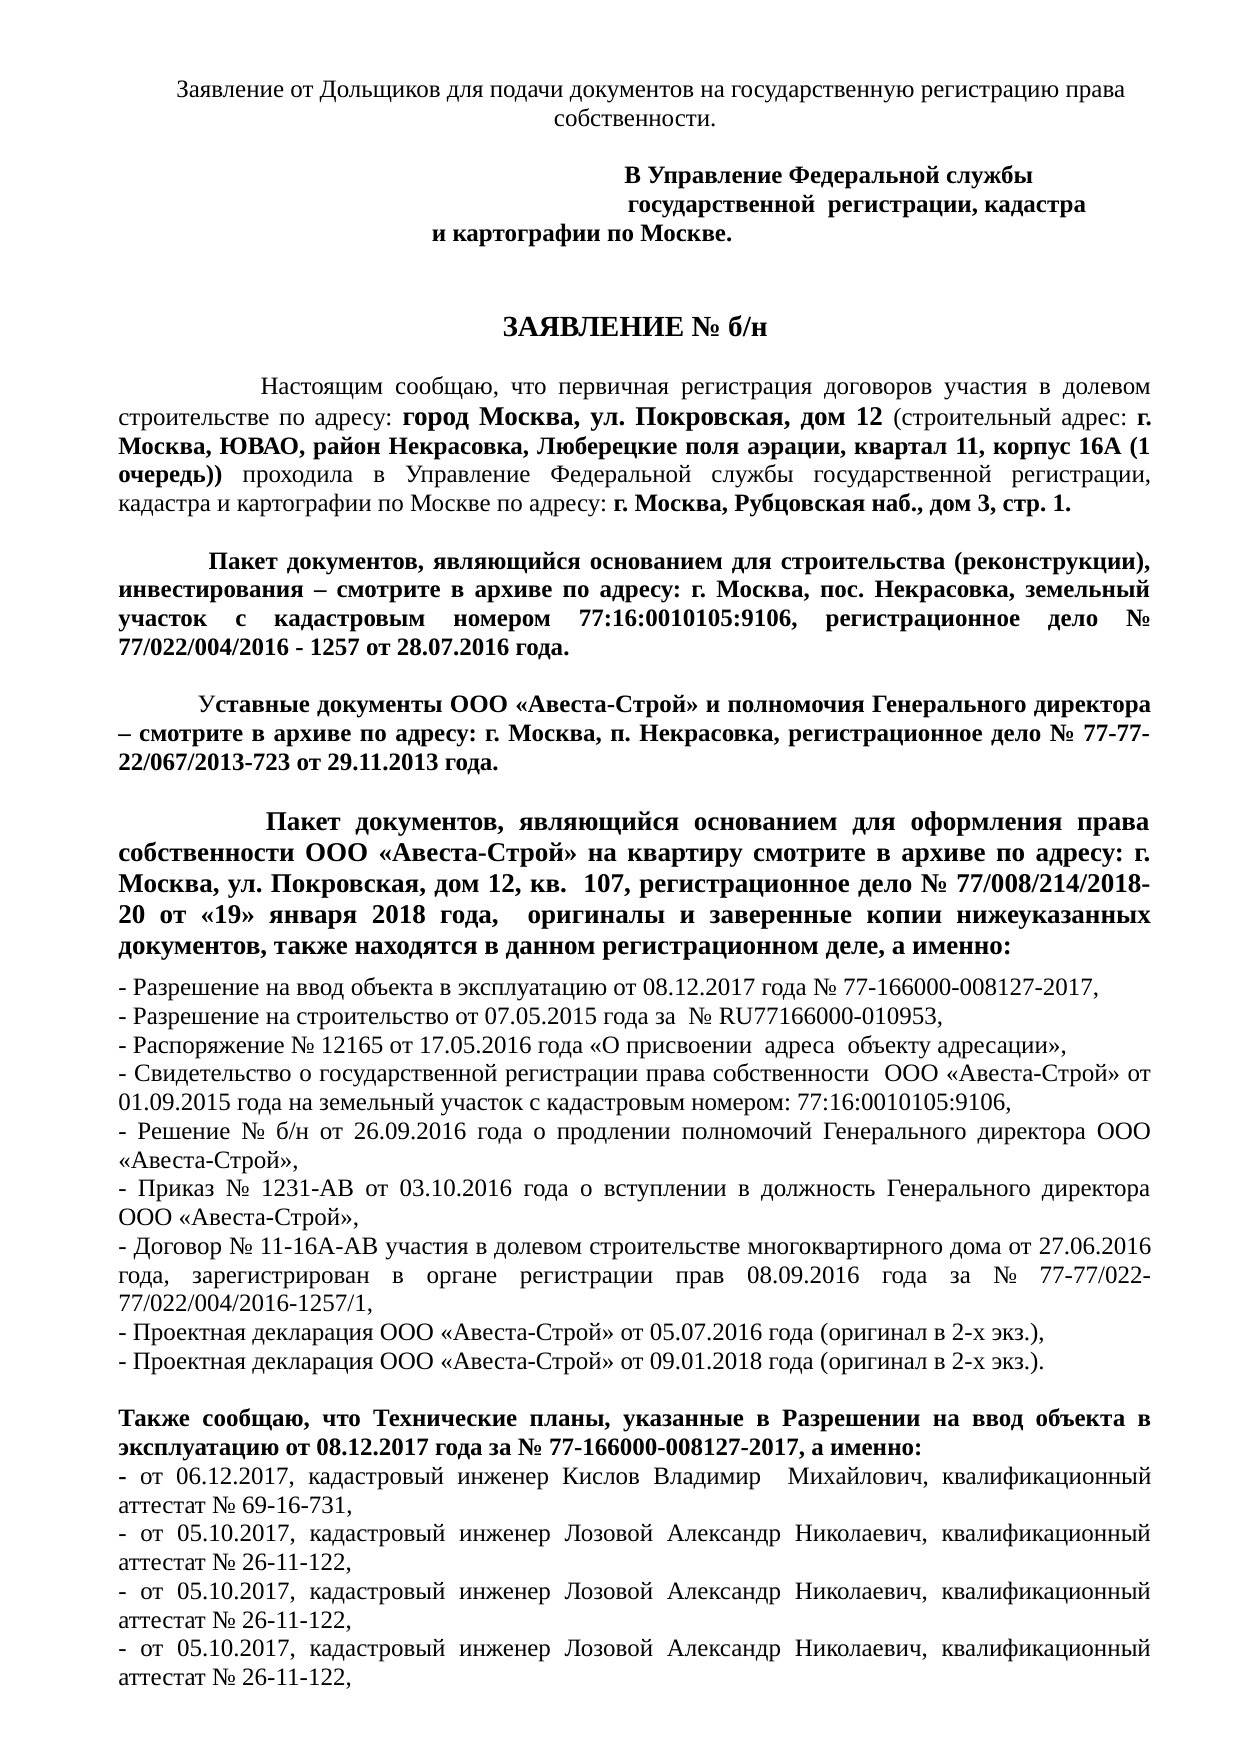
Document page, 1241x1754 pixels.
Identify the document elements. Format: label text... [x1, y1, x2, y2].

text ЗАЯВЛЕНИЕ № б/н [118, 309, 1152, 342]
text - Проектная декларация ООО «Авеста-Строй» от 09.01.2018 года (оригинал в 2-х экз.). [118, 1346, 1152, 1375]
text - Распоряжение № 12165 от 17.05.2016 года «О присвоении адреса объекту адресации», [118, 1030, 1152, 1058]
text - от 05.10.2017, кадастровый инженер Лозовой Александр Николаевич, квалификационный аттестат № 26-11-122, [118, 1633, 1152, 1691]
text Заявление от Дольщиков для подачи документов на государственную регистрацию права собственности. [118, 74, 1152, 131]
text Настоящим сообщаю, что первичная регистрация договоров участия в долевом строительстве по адресу: город Москва, ул. Покровская, дом 12 (строительный адрес: г. Москва, ЮВАО, район Некрасовка, Люберецкие поля аэрации, квартал 11, корпус 16А (1 очередь)) проходила в Управление Федеральной службы государственной регистрации, кадастра и картографии по Москве по адресу: г. Москва, Рубцовская наб., дом 3, стр. 1. [118, 371, 1152, 517]
text - от 05.10.2017, кадастровый инженер Лозовой Александр Николаевич, квалификационный аттестат № 26-11-122, [118, 1576, 1152, 1633]
text - Свидетельство о государственной регистрации права собственности ООО «Авеста-Строй» от 01.09.2015 года на земельный участок с кадастровым номером: 77:16:0010105:9106, [118, 1058, 1152, 1116]
text Уставные документы ООО «Авеста-Строй» и полномочия Генерального директора – смотрите в архиве по адресу: г. Москва, п. Некрасовка, регистрационное дело № 77-77-22/067/2013-723 от 29.11.2013 года. [118, 689, 1152, 776]
text В Управление Федеральной службы [118, 160, 1152, 189]
text - Приказ № 1231-АВ от 03.10.2016 года о вступлении в должность Генерального директора ООО «Авеста-Строй», [118, 1173, 1152, 1231]
text и картографии по Москве. [118, 218, 1152, 246]
text Пакет документов, являющийся основанием для оформления права собственности ООО «Авеста-Строй» на квартиру смотрите в архиве по адресу: г. Москва, ул. Покровская, дом 12, кв. 107, регистрационное дело № 77/008/214/2018-20 от «19» января 2018 года, оригиналы и заверенные копии нижеуказанных документов, также находятся в данном регистрационном деле, а именно: [118, 804, 1152, 960]
text государственной регистрации, кадастра [118, 189, 1152, 218]
text - от 05.10.2017, кадастровый инженер Лозовой Александр Николаевич, квалификационный аттестат № 26-11-122, [118, 1518, 1152, 1576]
text - от 06.12.2017, кадастровый инженер Кислов Владимир Михайлович, квалификационный аттестат № 69-16-731, [118, 1461, 1152, 1518]
text Также сообщаю, что Технические планы, указанные в Разрешении на ввод объекта в эксплуатацию от 08.12.2017 года за № 77-166000-008127-2017, а именно: [118, 1403, 1152, 1461]
text - Разрешение на строительство от 07.05.2015 года за № RU77166000-010953, [118, 1001, 1152, 1030]
text - Решение № б/н от 26.09.2016 года о продлении полномочий Генерального директора ООО «Авеста-Строй», [118, 1116, 1152, 1173]
text - Проектная декларация ООО «Авеста-Строй» от 05.07.2016 года (оригинал в 2-х экз.), [118, 1317, 1152, 1346]
text Пакет документов, являющийся основанием для строительства (реконструкции), инвестирования – смотрите в архиве по адресу: г. Москва, пос. Некрасовка, земельный участок с кадастровым номером 77:16:0010105:9106, регистрационное дело № 77/022/004/2016 - 1257 от 28.07.2016 года. [118, 546, 1152, 661]
text - Договор № 11-16А-АВ участия в долевом строительстве многоквартирного дома от 27.06.2016 года, зарегистрирован в органе регистрации прав 08.09.2016 года за № 77-77/022-77/022/004/2016-1257/1, [118, 1231, 1152, 1317]
text - Разрешение на ввод объекта в эксплуатацию от 08.12.2017 года № 77-166000-008127-2017, [118, 972, 1152, 1001]
